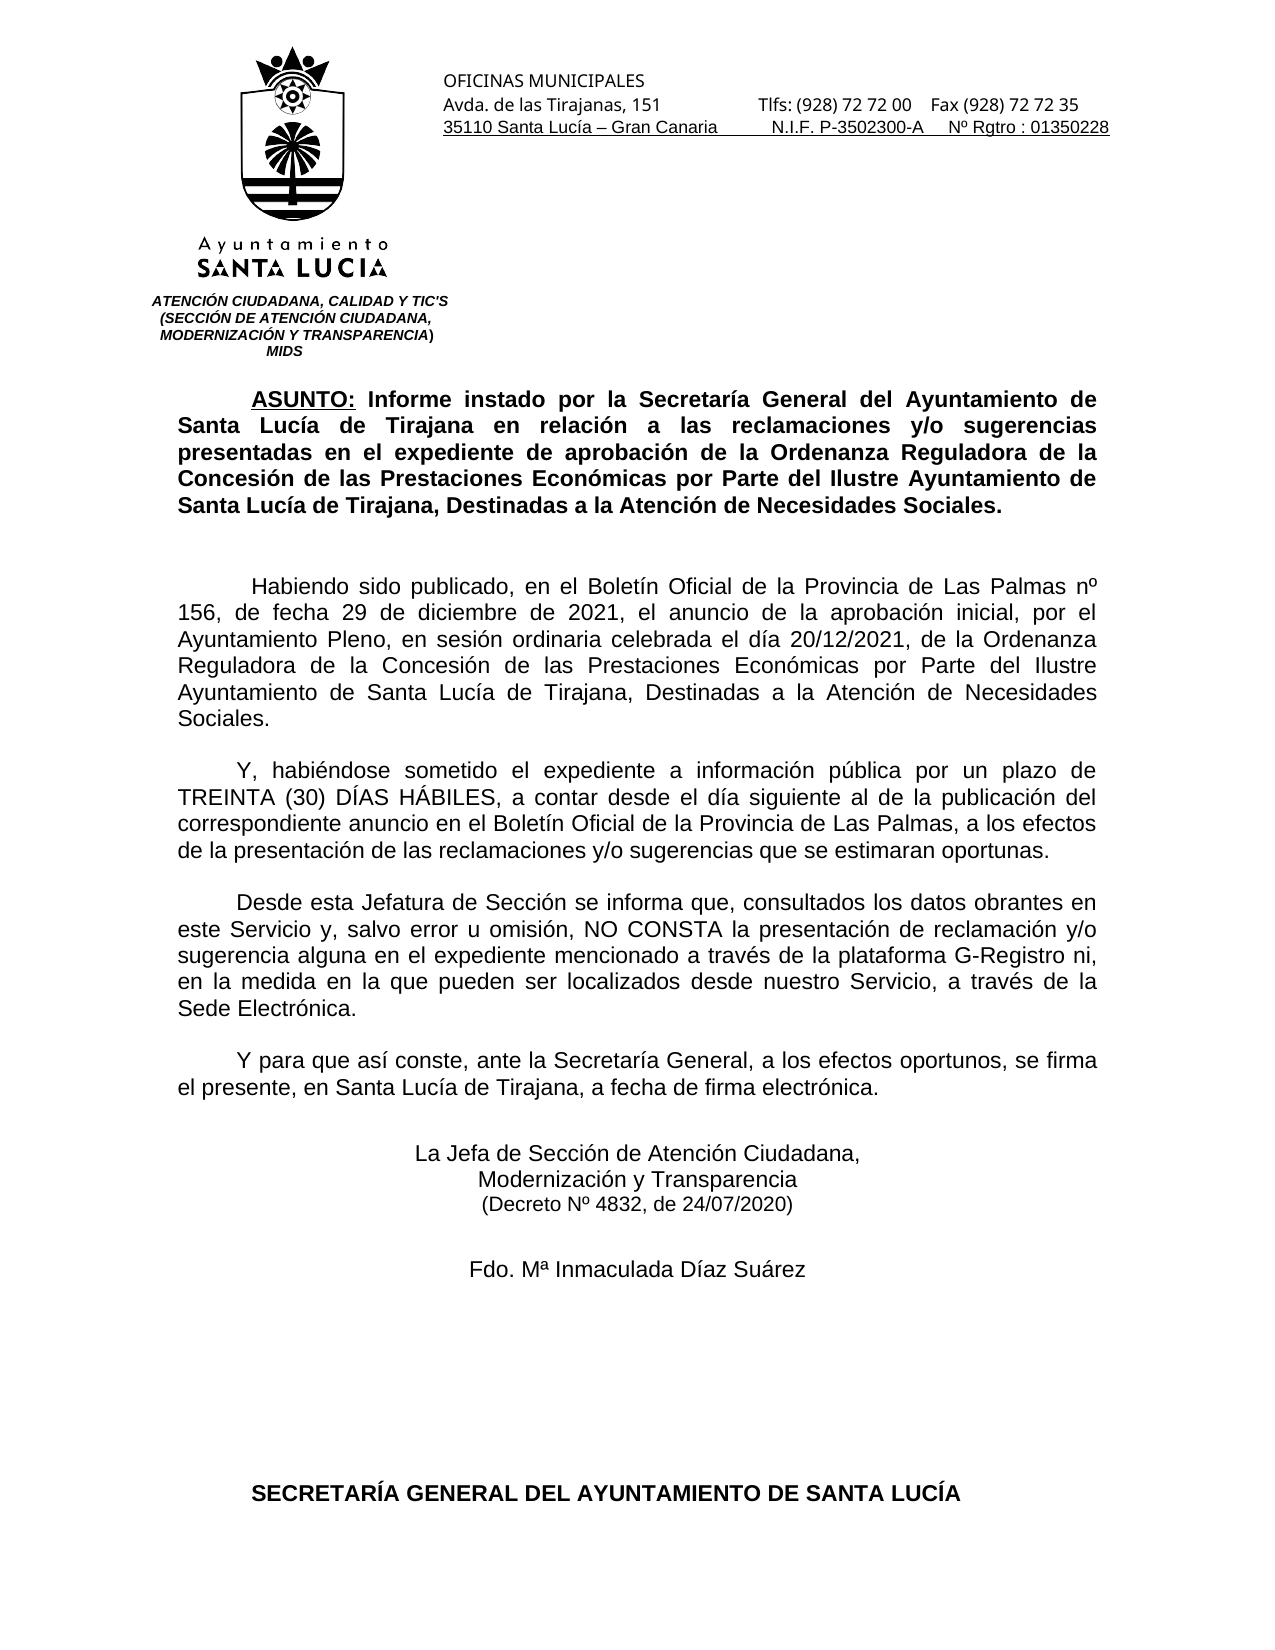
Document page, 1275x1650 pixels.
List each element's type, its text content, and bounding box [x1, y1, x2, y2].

text ASUNTO: Informe instado por la Secretaría General del Ayuntamiento de Santa Lucía de Tirajana en relación a las reclamaciones y/o sugerencias presentadas en el expediente de aprobación de la Ordenanza Reguladora de la Concesión de las Prestaciones Económicas por Parte del Ilustre Ayuntamiento de Santa Lucía de Tirajana, Destinadas a la Atención de Necesidades Sociales. [177, 386, 1098, 518]
text Y para que así conste, ante la Secretaría General, a los efectos oportunos, se firma el presente, en Santa Lucía de Tirajana, a fecha de firma electrónica. [177, 1047, 1098, 1100]
table_header La Jefa de Sección de Atención Ciudadana, Modernización y Transparencia [374, 1140, 902, 1192]
text Habiendo sido publicado, en el Boletín Oficial de la Provincia de Las Palmas nº 156, de fecha 29 de diciembre de 2021, el anuncio de la aprobación inicial, por el Ayuntamiento Pleno, en sesión ordinaria celebrada el día 20/12/2021, de la Ordenanza Reguladora de la Concesión de las Prestaciones Económicas por Parte del Ilustre Ayuntamiento de Santa Lucía de Tirajana, Destinadas a la Atención de Necesidades Sociales. [177, 573, 1098, 731]
text SECRETARÍA GENERAL DEL AYUNTAMIENTO DE SANTA LUCÍA [177, 1480, 1098, 1506]
text Y, habiéndose sometido el expediente a información pública por un plazo de TREINTA (30) DÍAS HÁBILES, a contar desde el día siguiente al de la publicación del correspondiente anuncio en el Boletín Oficial de la Provincia de Las Palmas, a los efectos de la presentación de las reclamaciones y/o sugerencias que se estimaran oportunas. [177, 757, 1098, 863]
table_cell Fdo. Mª Inmaculada Díaz Suárez [374, 1216, 902, 1282]
table_cell (Decreto Nº 4832, de 24/07/2020) [374, 1192, 902, 1216]
text Desde esta Jefatura de Sección se informa que, consultados los datos obrantes en este Servicio y, salvo error u omisión, NO CONSTA la presentación de reclamación y/o sugerencia alguna en el expediente mencionado a través de la plataforma G-Registro ni, en la medida en la que pueden ser localizados desde nuestro Servicio, a través de la Sede Electrónica. [177, 889, 1098, 1021]
